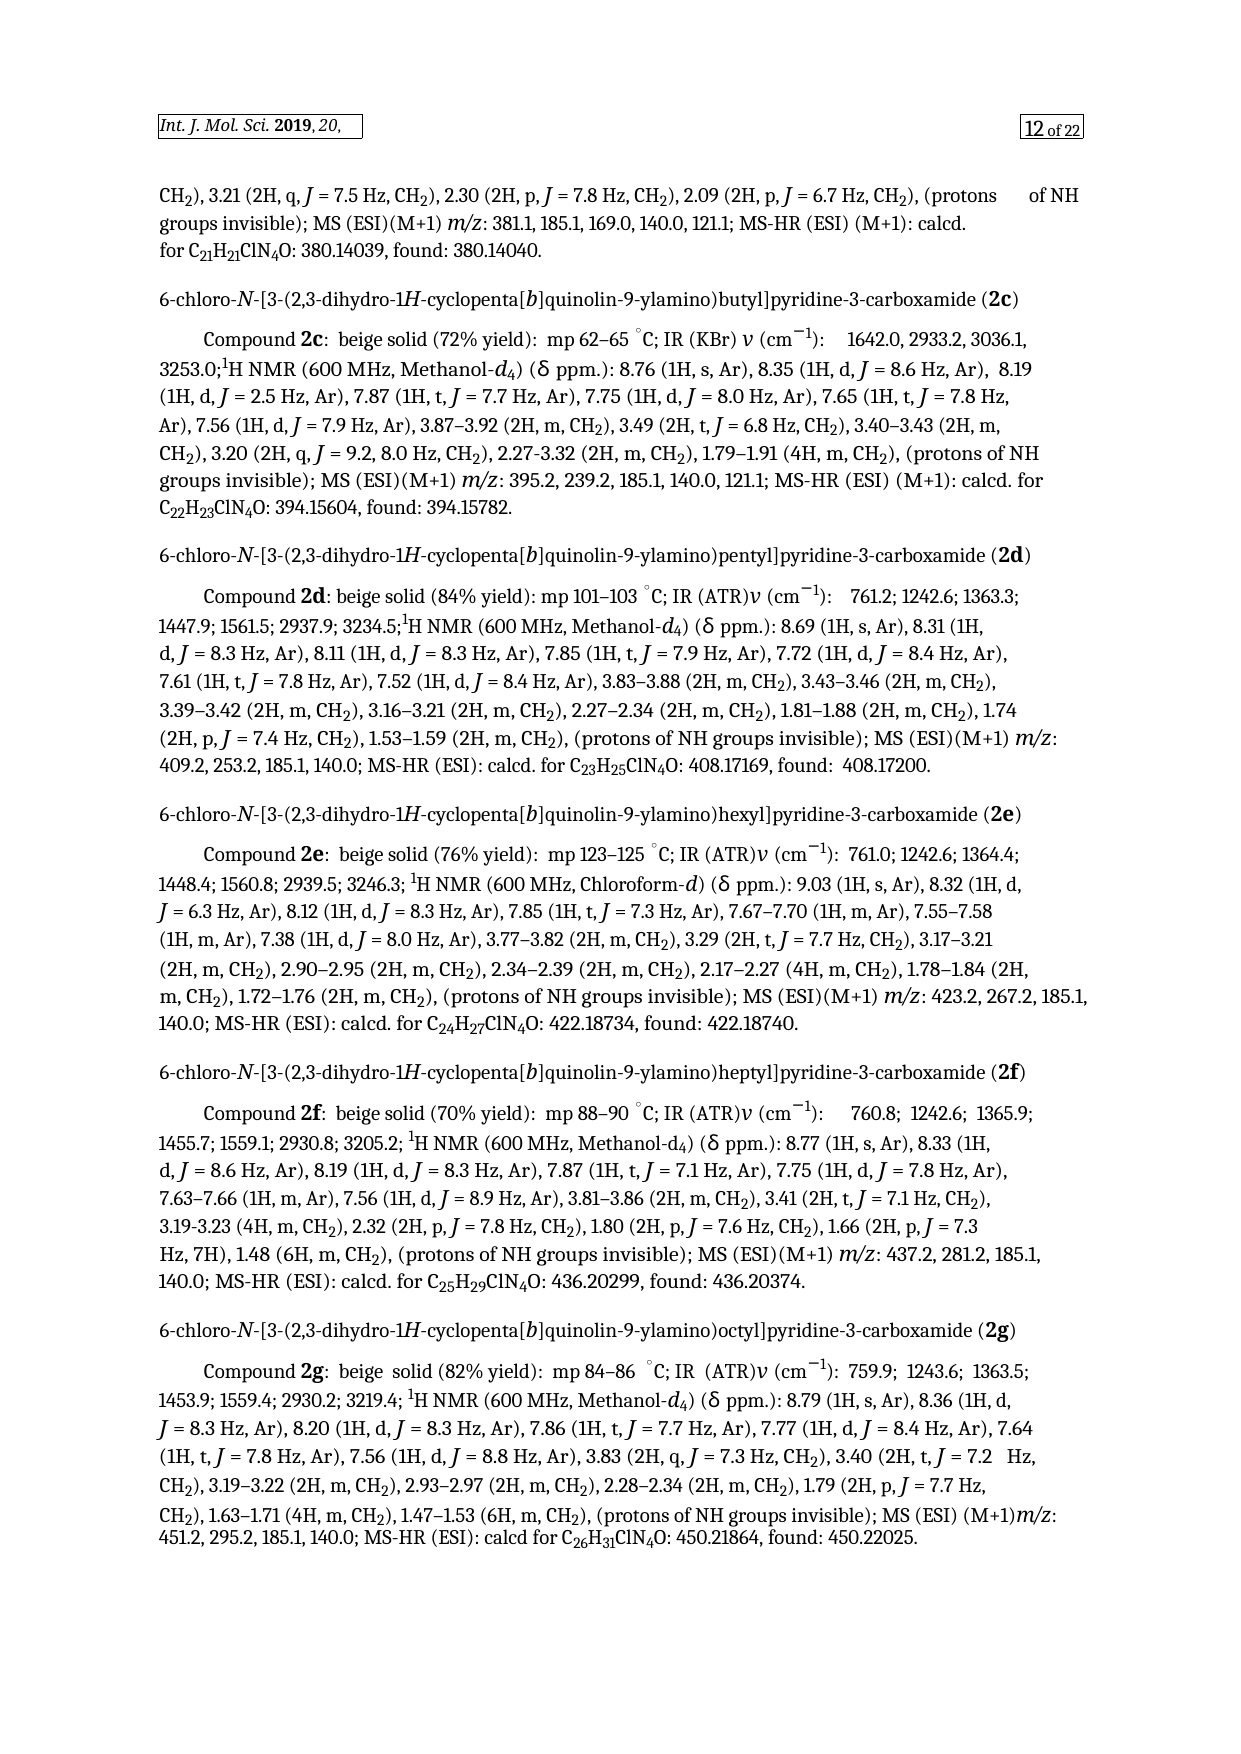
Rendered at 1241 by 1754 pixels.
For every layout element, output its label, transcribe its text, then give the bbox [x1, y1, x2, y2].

text (1H, d, J = 2.5 Hz, Ar), 7.87 (1H, t, J = 7.7 Hz, Ar), 7.75 (1H, d, J = 8.0 Hz, Ar), 7.65 (1H, t, J = 7.8 Hz, [159, 382, 1096, 409]
text 6-chloro-N-[3-(2,3-dihydro-1H-cyclopenta[b]quinolin-9-ylamino)pentyl]pyridine-3-carboxamide (2d) Compound 2d: beige solid (84% yield): mp 101–103 ◦C; IR (ATR)v (cm−1): 761.2; 1242.6; 1363.3; [159, 528, 1096, 609]
text d, J = 8.3 Hz, Ar), 8.11 (1H, d, J = 8.3 Hz, Ar), 7.85 (1H, t, J = 7.9 Hz, Ar), 7.72 (1H, d, J = 8.4 Hz, Ar), [159, 639, 1096, 666]
text 3.39–3.42 (2H, m, CH2), 3.16–3.21 (2H, m, CH2), 2.27–2.34 (2H, m, CH2), 1.81–1.88 (2H, m, CH2), 1.74 [159, 696, 1096, 723]
text Hz, 7H), 1.48 (6H, m, CH2), (protons of NH groups invisible); MS (ESI)(M+1) m/z: 437.2, 281.2, 185.1, 140.0; MS-HR (ESI): calcd. for C25H29ClN4O: 436.20299, found: 436.20374. [158, 1239, 1096, 1296]
text 1455.7; 1559.1; 2930.8; 3205.2; 1H NMR (600 MHz, Methanol-d4) (δ ppm.): 8.77 (1H, s, Ar), 8.33 (1H, [158, 1126, 1096, 1156]
text for C21H21ClN4O: 380.14039, found: 380.14040. [159, 239, 1096, 265]
text m, CH2), 1.72–1.76 (2H, m, CH2), (protons of NH groups invisible); MS (ESI)(M+1) m/z: 423.2, 267.2, 185.1, 140.0; MS-HR (ESI): calcd. for C24H27ClN4O: 422.18734, found: 422.18740. [158, 981, 1096, 1038]
text 6-chloro-N-[3-(2,3-dihydro-1H-cyclopenta[b]quinolin-9-ylamino)octyl]pyridine-3-carboxamide (2g) Compound 2g: beige solid (82% yield): mp 84–86 ◦C; IR (ATR)v (cm−1): 759.9; 1243.6; 1363.5; [159, 1303, 1096, 1384]
text (1H, t, J = 7.8 Hz, Ar), 7.56 (1H, d, J = 8.8 Hz, Ar), 3.83 (2H, q, J = 7.3 Hz, CH2), 3.40 (2H, t, J = 7.2 Hz, [159, 1441, 1096, 1469]
text d, J = 8.6 Hz, Ar), 8.19 (1H, d, J = 8.3 Hz, Ar), 7.87 (1H, t, J = 7.1 Hz, Ar), 7.75 (1H, d, J = 7.8 Hz, Ar), [159, 1156, 1096, 1182]
text 1447.9; 1561.5; 2937.9; 3234.5;1H NMR (600 MHz, Methanol-d4) (δ ppm.): 8.69 (1H, s, Ar), 8.31 (1H, [158, 609, 1096, 639]
text J = 6.3 Hz, Ar), 8.12 (1H, d, J = 8.3 Hz, Ar), 7.85 (1H, t, J = 7.3 Hz, Ar), 7.67–7.70 (1H, m, Ar), 7.55–7.58 [159, 897, 1096, 924]
text CH2), 1.63–1.71 (4H, m, CH2), 1.47–1.53 (6H, m, CH2), (protons of NH groups invisible); MS (ESI) (M+1)m/z: 451.2, 295.2, 185.1, 140.0; MS-HR (ESI): calcd for C26H31ClN4O: 450.21864, found: 450.22025. [159, 1500, 1091, 1552]
text 3.19-3.23 (4H, m, CH2), 2.32 (2H, p, J = 7.8 Hz, CH2), 1.80 (2H, p, J = 7.6 Hz, CH2), 1.66 (2H, p, J = 7.3 [159, 1211, 1096, 1239]
text (2H, m, CH2), 2.90–2.95 (2H, m, CH2), 2.34–2.39 (2H, m, CH2), 2.17–2.27 (4H, m, CH2), 1.78–1.84 (2H, [159, 954, 1096, 981]
text 6-chloro-N-[3-(2,3-dihydro-1H-cyclopenta[b]quinolin-9-ylamino)butyl]pyridine-3-carboxamide (2c) Compound 2c: beige solid (72% yield): mp 62–65 ◦C; IR (KBr) v (cm−1): 1642.0, 2933.2, 3036.1, [159, 272, 1096, 353]
text Ar), 7.56 (1H, d, J = 7.9 Hz, Ar), 3.87–3.92 (2H, m, CH2), 3.49 (2H, t, J = 6.8 Hz, CH2), 3.40–3.43 (2H, m, [158, 409, 1096, 438]
text 7.63–7.66 (1H, m, Ar), 7.56 (1H, d, J = 8.9 Hz, Ar), 3.81–3.86 (2H, m, CH2), 3.41 (2H, t, J = 7.1 Hz, CH2), [159, 1182, 1096, 1211]
text 1453.9; 1559.4; 2930.2; 3219.4; 1H NMR (600 MHz, Methanol-d4) (δ ppm.): 8.79 (1H, s, Ar), 8.36 (1H, d, [158, 1384, 1096, 1414]
text (1H, m, Ar), 7.38 (1H, d, J = 8.0 Hz, Ar), 3.77–3.82 (2H, m, CH2), 3.29 (2H, t, J = 7.7 Hz, CH2), 3.17–3.21 [159, 924, 1096, 954]
text 1448.4; 1560.8; 2939.5; 3246.3; 1H NMR (600 MHz, Chloroform-d) (δ ppm.): 9.03 (1H, s, Ar), 8.32 (1H, d, [158, 868, 1096, 897]
text 6-chloro-N-[3-(2,3-dihydro-1H-cyclopenta[b]quinolin-9-ylamino)heptyl]pyridine-3-carboxamide (2f) Compound 2f: beige solid (70% yield): mp 88–90 ◦C; IR (ATR)v (cm−1): 760.8; 1242.6; 1365.9; [159, 1045, 1096, 1126]
text CH2), 3.21 (2H, q, J = 7.5 Hz, CH2), 2.30 (2H, p, J = 7.8 Hz, CH2), 2.09 (2H, p, J = 6.7 Hz, CH2), (protons of NH groups invisible); MS (ESI)(M+1) m/z: 381.1, 185.1, 169.0, 140.0, 121.1; MS-HR (ESI) (M+1): calcd. [159, 180, 1085, 236]
text CH2), 3.20 (2H, q, J = 9.2, 8.0 Hz, CH2), 2.27-3.32 (2H, m, CH2), 1.79–1.91 (4H, m, CH2), (protons of NH groups invisible); MS (ESI)(M+1) m/z: 395.2, 239.2, 185.1, 140.0, 121.1; MS-HR (ESI) (M+1): calcd. for [159, 438, 1096, 493]
text 6-chloro-N-[3-(2,3-dihydro-1H-cyclopenta[b]quinolin-9-ylamino)hexyl]pyridine-3-carboxamide (2e) Compound 2e: beige solid (76% yield): mp 123–125 ◦C; IR (ATR)v (cm−1): 761.0; 1242.6; 1364.4; [159, 787, 1096, 868]
text 7.61 (1H, t, J = 7.8 Hz, Ar), 7.52 (1H, d, J = 8.4 Hz, Ar), 3.83–3.88 (2H, m, CH2), 3.43–3.46 (2H, m, CH2), [159, 666, 1096, 696]
text 3253.0;1H NMR (600 MHz, Methanol-d4) (δ ppm.): 8.76 (1H, s, Ar), 8.35 (1H, d, J = 8.6 Hz, Ar), 8.19 [159, 353, 1096, 382]
text (2H, p, J = 7.4 Hz, CH2), 1.53–1.59 (2H, m, CH2), (protons of NH groups invisible); MS (ESI)(M+1) m/z: 409.2, 253.2, 185.1, 140.0; MS-HR (ESI): calcd. for C23H25ClN4O: 408.17169, found: 408.17200. [159, 723, 1096, 780]
text CH2), 3.19–3.22 (2H, m, CH2), 2.93–2.97 (2H, m, CH2), 2.28–2.34 (2H, m, CH2), 1.79 (2H, p, J = 7.7 Hz, [159, 1469, 1096, 1498]
text J = 8.3 Hz, Ar), 8.20 (1H, d, J = 8.3 Hz, Ar), 7.86 (1H, t, J = 7.7 Hz, Ar), 7.77 (1H, d, J = 8.4 Hz, Ar), 7.64 [159, 1414, 1096, 1441]
text C22H23ClN4O: 394.15604, found: 394.15782. [159, 496, 1096, 522]
